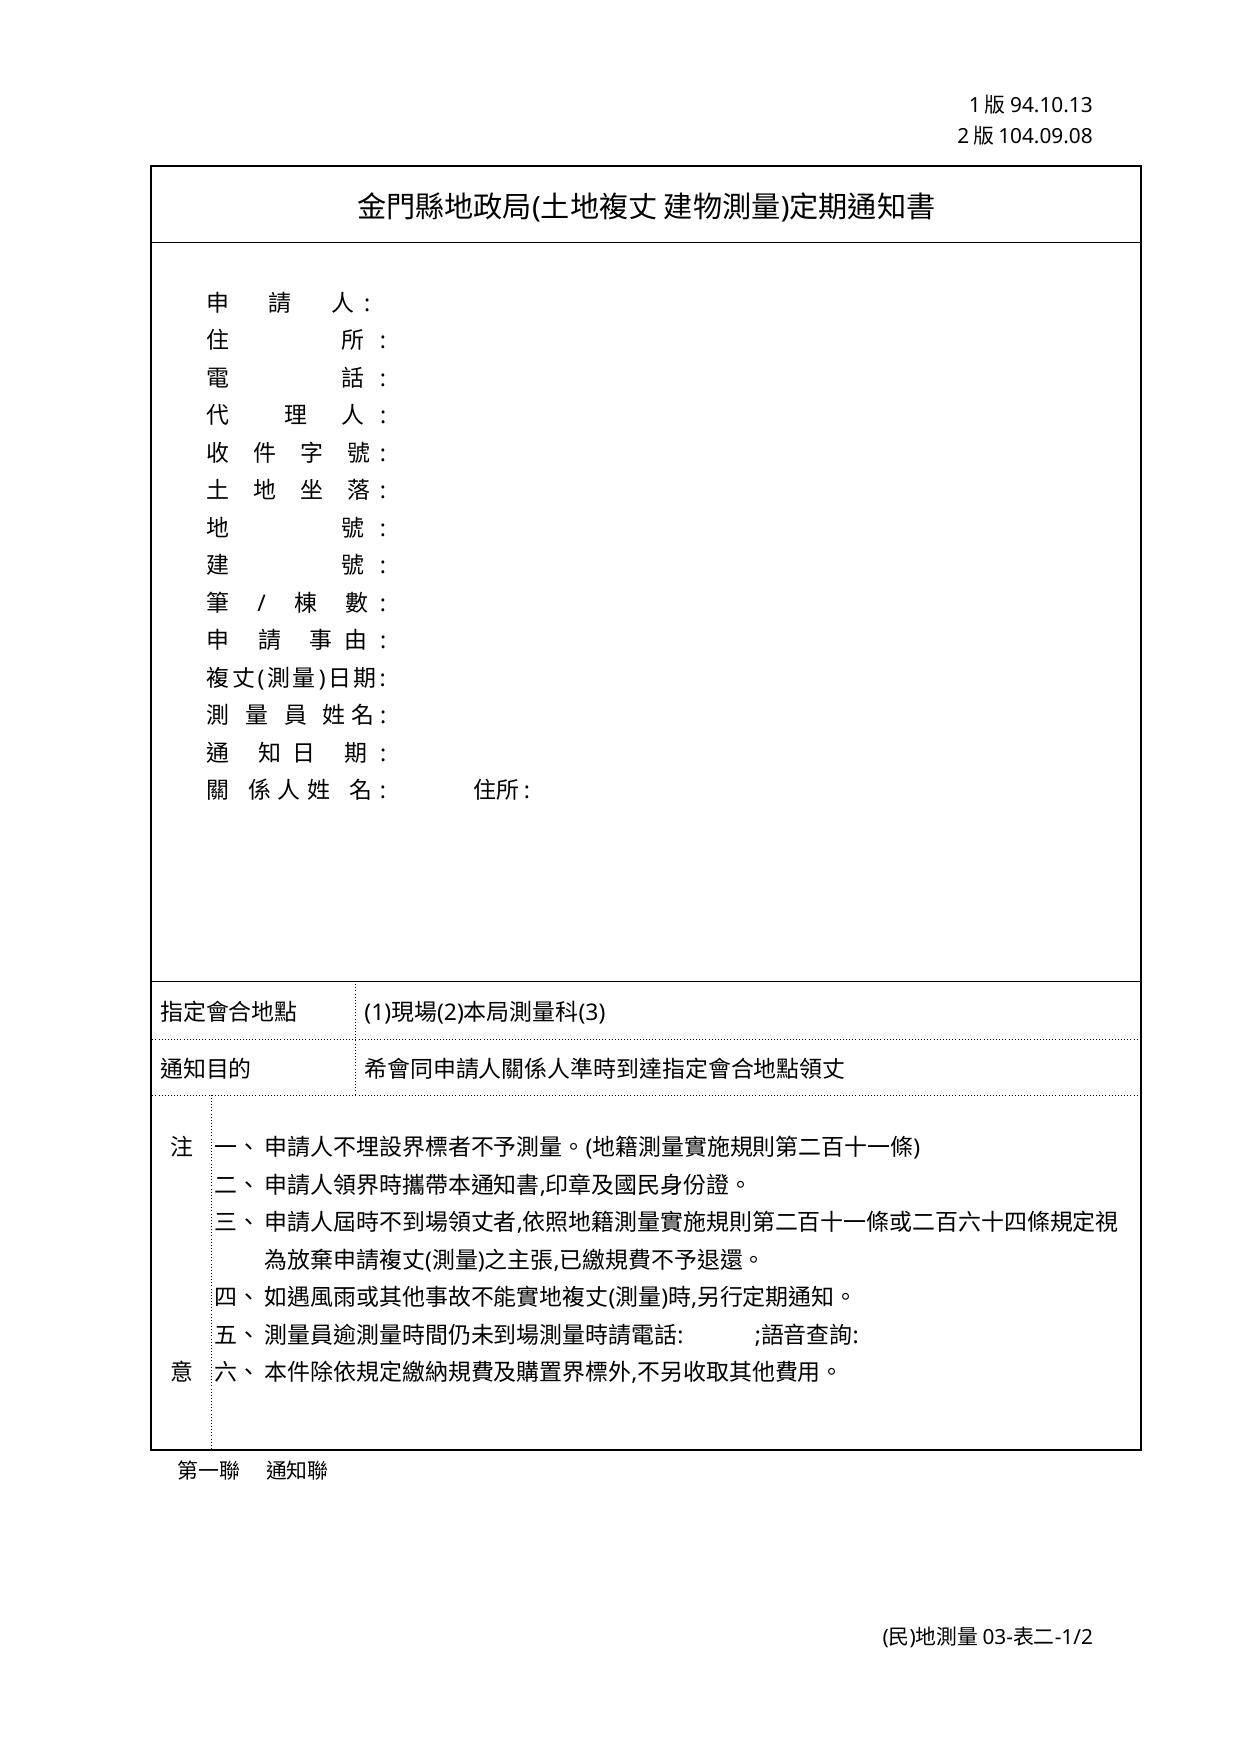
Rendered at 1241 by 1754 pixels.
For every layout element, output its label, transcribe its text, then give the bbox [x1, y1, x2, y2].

table_cell (1)現場(2)本局測量科(3) [355, 982, 1140, 1039]
table_cell [152, 808, 203, 839]
table_cell 申 請 人: [203, 283, 389, 320]
table_cell 筆 / 棟 數: [203, 583, 389, 620]
table_cell [152, 283, 203, 320]
table_cell 測 量 員 姓名: [203, 695, 389, 732]
table_cell 代 理 人: [203, 395, 389, 432]
table_cell 住所 : [389, 770, 1140, 807]
table_cell [389, 953, 1140, 981]
table_cell [389, 695, 1140, 732]
table_cell [152, 243, 203, 282]
table_cell 申請人不埋設界標者不予測量。(地籍測量實施規則第二百十一條) 申請人領界時攜帶本通知書,印章及國民身份證。 申請人屆時不到場領丈者,依照地籍測量實施規則第二百十一條或二百六十四條規定視為放棄申請複丈(測量)之主張,已繳規費不予退還。 如遇風雨或其他事故不能實地複丈(測量)時,另行定期通知。 測量員逾測量時間仍未到場測量時請電話: ;語音查詢: 本件除依規定繳納規費及購置界標外,不另收取其他費用。 [212, 1095, 1140, 1389]
table_cell [389, 896, 1140, 924]
table_cell [152, 839, 203, 867]
table_cell [152, 953, 203, 981]
table_cell 指定會合地點 [152, 982, 355, 1039]
table_cell 住 所: [203, 320, 389, 357]
table_cell [152, 695, 203, 732]
table_cell [152, 896, 203, 924]
table_cell [389, 620, 1140, 657]
table_cell [152, 583, 203, 620]
table_cell [389, 733, 1140, 770]
table_cell [152, 924, 203, 952]
table_cell 申 請 事由: [203, 620, 389, 657]
table_cell [389, 470, 1140, 507]
table_cell [389, 545, 1140, 582]
table_cell [389, 808, 1140, 839]
table_cell [389, 433, 1140, 470]
table_cell [203, 808, 389, 839]
table_cell [152, 620, 203, 657]
table_cell [152, 1390, 212, 1449]
table_cell [152, 358, 203, 395]
table_cell [152, 470, 203, 507]
table_cell [152, 433, 203, 470]
table_cell [389, 283, 1140, 320]
table_cell [203, 243, 389, 282]
table_cell 土 地 坐 落: [203, 470, 389, 507]
table_cell [152, 770, 203, 807]
table_cell 希會同申請人關係人準時到達指定會合地點領丈 [355, 1039, 1140, 1095]
table_cell [389, 867, 1140, 896]
table_cell [203, 924, 389, 952]
table_cell [152, 508, 203, 545]
table_cell [203, 953, 389, 981]
table_cell 建 號: [203, 545, 389, 582]
table_cell [389, 395, 1140, 432]
text 第一聯 通知聯 [177, 1451, 1092, 1488]
table_cell 電 話: [203, 358, 389, 395]
table_cell 地 號: [203, 508, 389, 545]
table_cell [389, 508, 1140, 545]
table_cell [203, 839, 389, 867]
table_cell [389, 839, 1140, 867]
table_cell [389, 320, 1140, 357]
table_cell [152, 867, 203, 896]
table_header 金門縣地政局(土地複丈 建物測量)定期通知書 [152, 167, 1140, 242]
table_cell 通知目的 [152, 1039, 355, 1095]
table_cell 複丈(測量)日期: [203, 658, 389, 695]
table_cell [389, 583, 1140, 620]
table_cell [203, 896, 389, 924]
table_cell [152, 545, 203, 582]
table_cell [389, 924, 1140, 952]
table_cell [389, 358, 1140, 395]
table_cell 收 件 字 號: [203, 433, 389, 470]
table_cell [152, 658, 203, 695]
table_cell [152, 320, 203, 357]
table_cell 注 意 [152, 1095, 212, 1389]
table_cell [152, 733, 203, 770]
table_cell [152, 395, 203, 432]
table_cell [203, 867, 389, 896]
table_cell [389, 658, 1140, 695]
table_cell [212, 1390, 1140, 1449]
table_cell 通 知日 期: [203, 733, 389, 770]
table_cell [389, 243, 1140, 282]
table_cell 關 係人姓 名: [203, 770, 389, 807]
